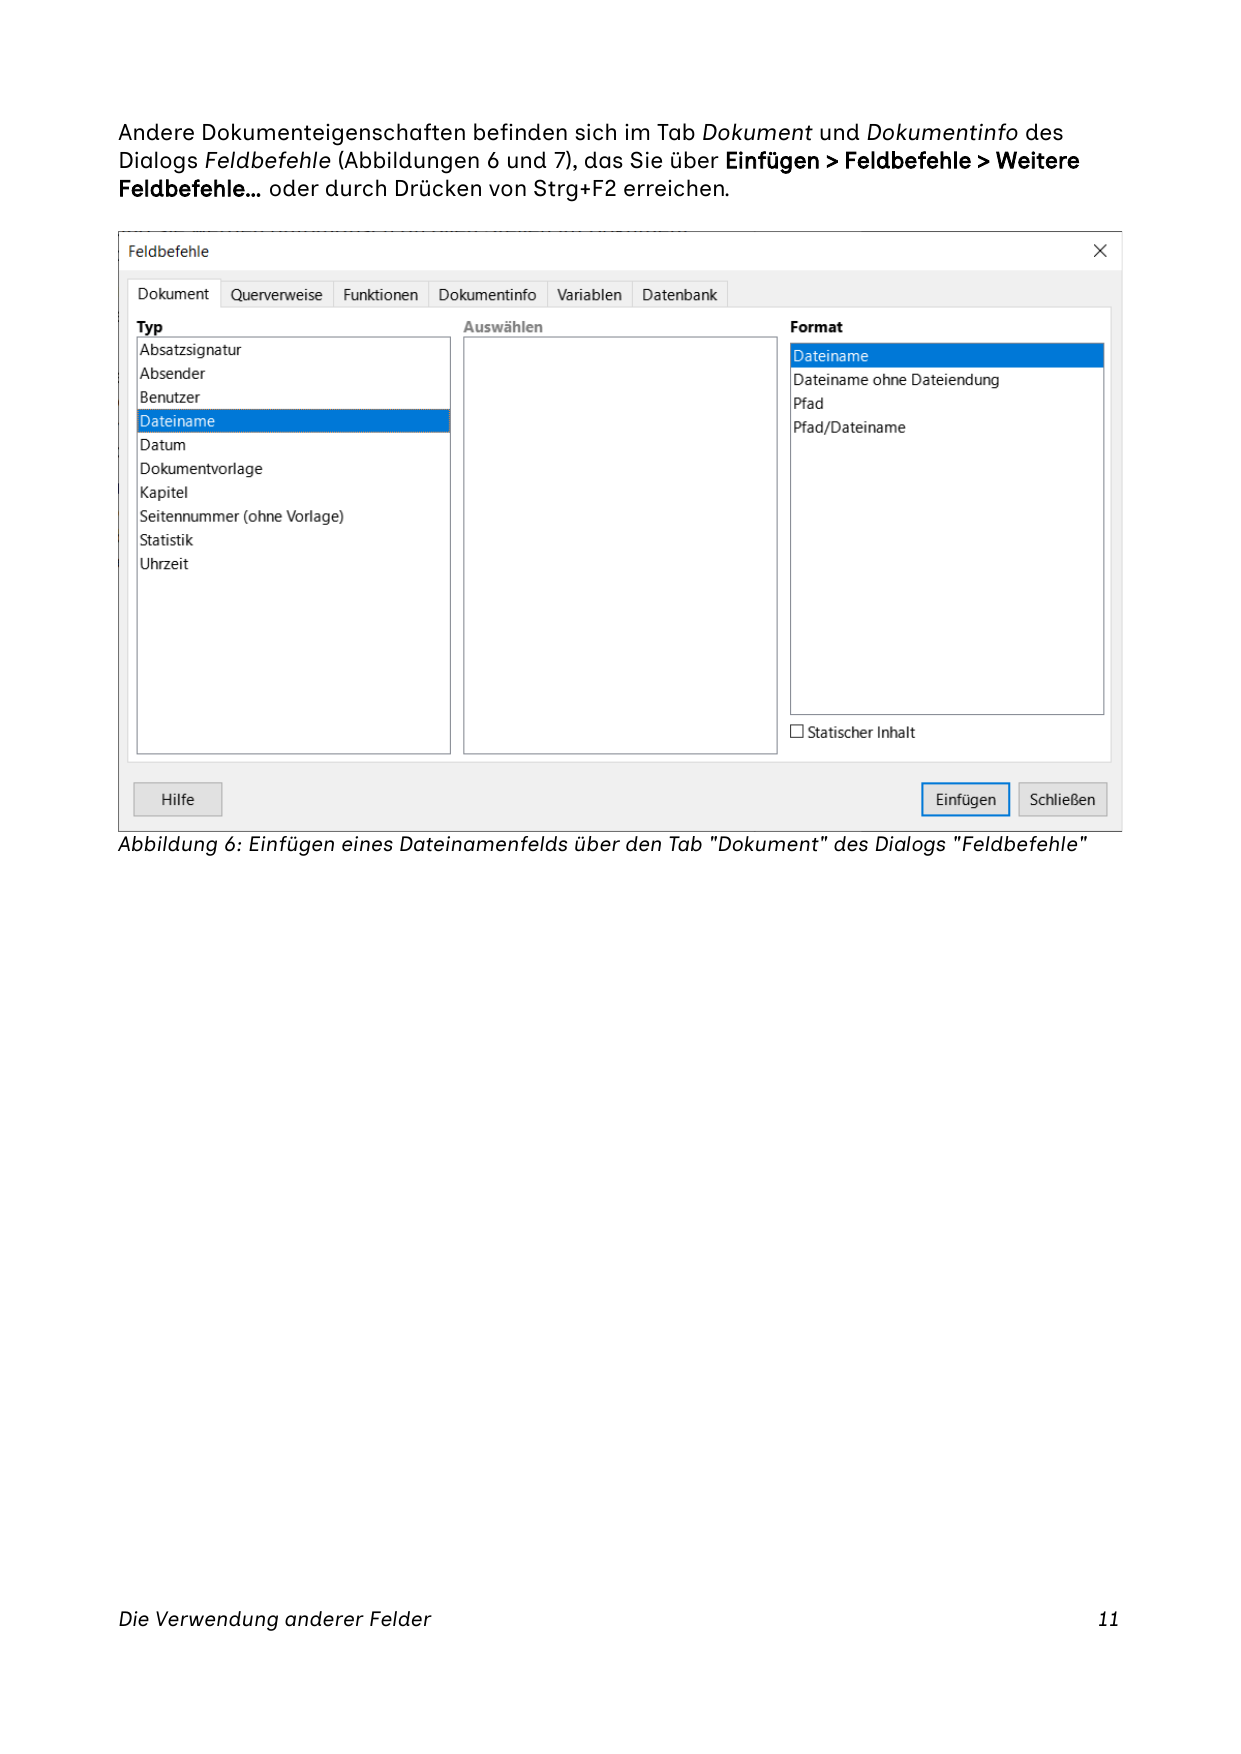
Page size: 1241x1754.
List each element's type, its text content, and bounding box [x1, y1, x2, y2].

text Andere Dokumenteigenschaften befinden sich im Tab Dokument und Dokumentinfo des Dialogs Feldbefehle (Abbildungen 6 und 7), das Sie über Einfügen > Feldbefehle > Weitere Feldbefehle… oder durch Drücken von Strg+F2 erreichen. [118, 118, 1122, 202]
picture [118, 231, 1123, 832]
text Abbildung 6: Einfügen eines Dateinamenfelds über den Tab "Dokument" des Dialogs "Feldbefehle" [118, 832, 1122, 857]
